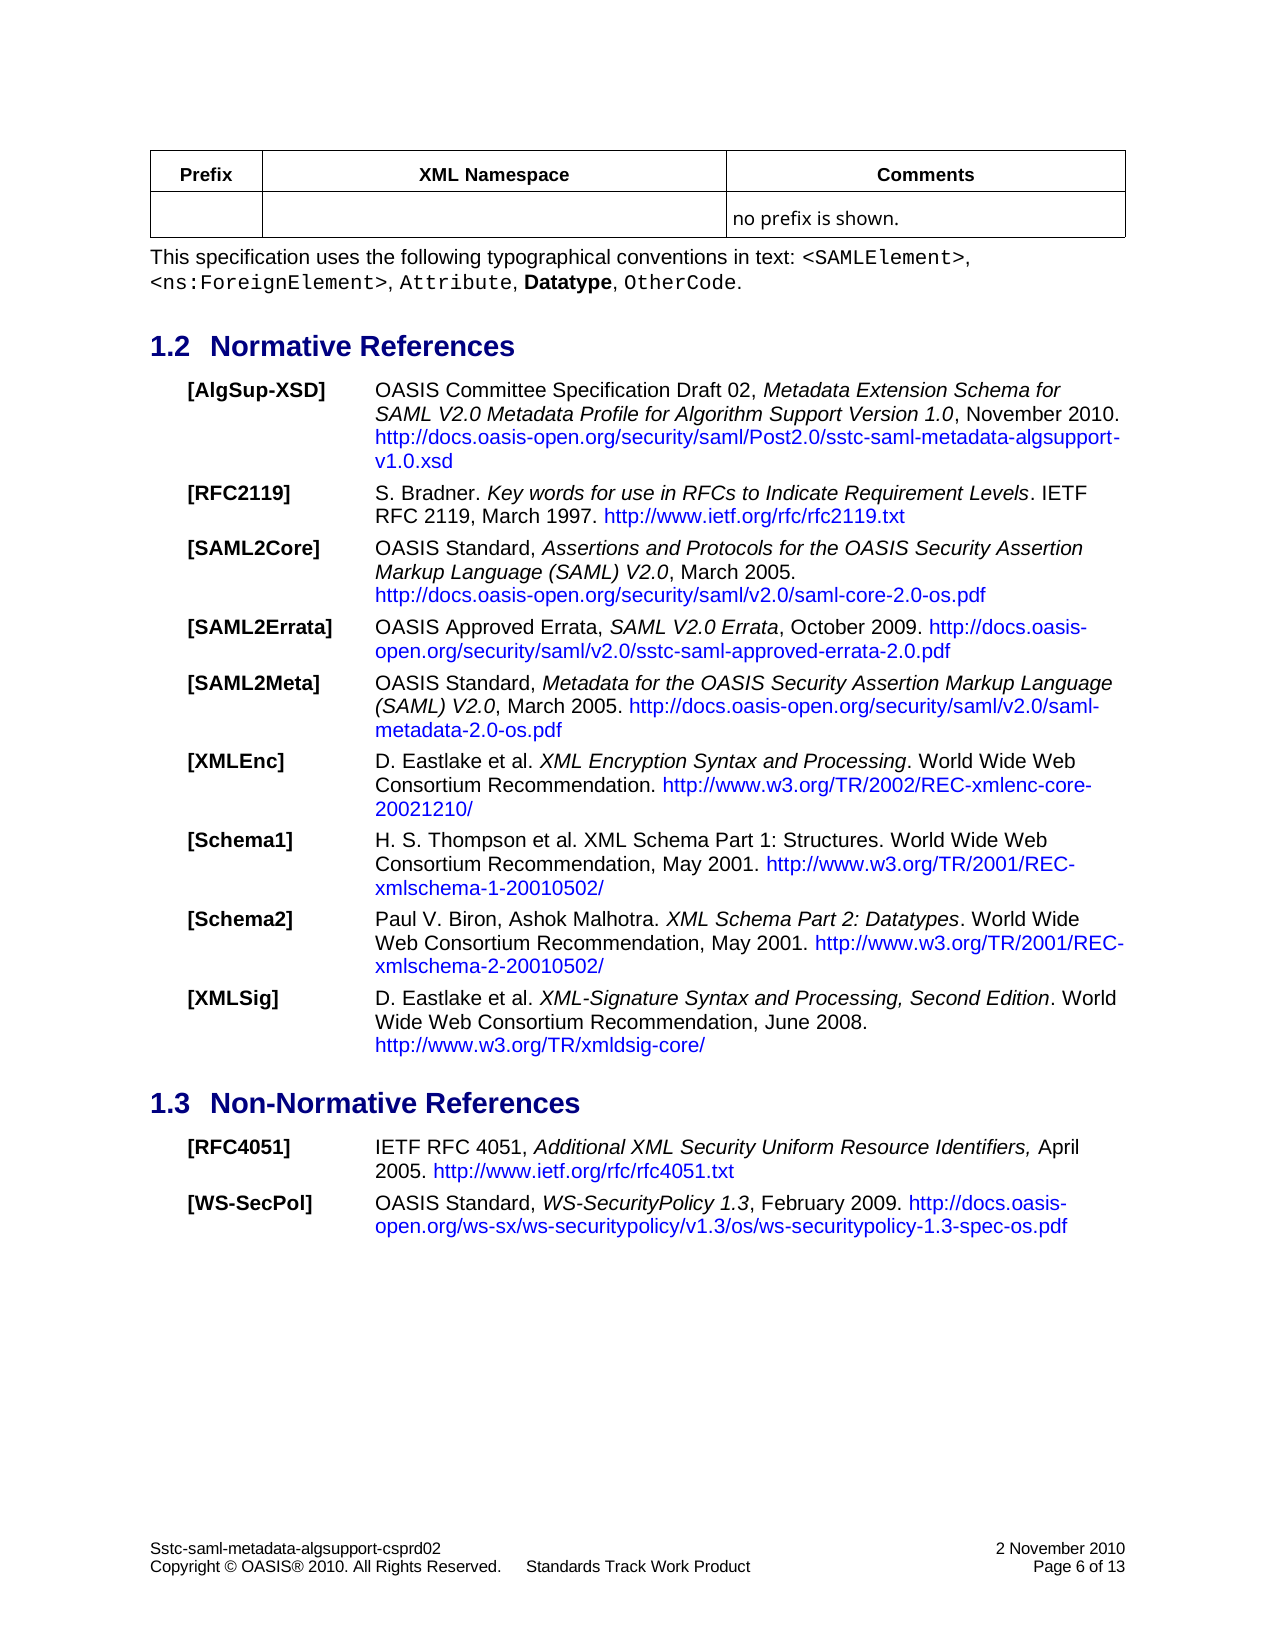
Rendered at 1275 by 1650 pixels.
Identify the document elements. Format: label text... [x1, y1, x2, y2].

text [SAML2Errata] OASIS Approved Errata, SAML V2.0 Errata, October 2009. http://docs.oasis-open.org/security/saml/v2.0/sstc-saml-approved-errata-2.0.pdf [187, 616, 1125, 663]
text This specification uses the following typographical conventions in text: <SAMLElement>, <ns:ForeignElement>, Attribute, Datatype, OtherCode. [150, 245, 1125, 296]
table_cell [151, 192, 262, 237]
table_header Prefix [151, 151, 262, 191]
table_cell [263, 192, 726, 237]
text [XMLSig] D. Eastlake et al. XML-Signature Syntax and Processing, Second Edition. World Wide Web Consortium Recommendation, June 2008. http://www.w3.org/TR/xmldsig-core/ [187, 987, 1125, 1057]
subtitle Non-Normative References [150, 1087, 1125, 1119]
table_header Comments [727, 151, 1125, 191]
text [SAML2Meta] OASIS Standard, Metadata for the OASIS Security Assertion Markup Language (SAML) V2.0, March 2005. http://docs.oasis-open.org/security/saml/v2.0/saml-metadata-2.0-os.pdf [187, 671, 1125, 742]
text [RFC4051] IETF RFC 4051, Additional XML Security Uniform Resource Identifiers, April 2005. http://www.ietf.org/rfc/rfc4051.txt [187, 1136, 1125, 1183]
text [Schema2] Paul V. Biron, Ashok Malhotra. XML Schema Part 2: Datatypes. World Wide Web Consortium Recommendation, May 2001. http://www.w3.org/TR/2001/REC-xmlschema-2-20010502/ [187, 908, 1125, 978]
text [RFC2119] S. Bradner. Key words for use in RFCs to Indicate Requirement Levels. IETF RFC 2119, March 1997. http://www.ietf.org/rfc/rfc2119.txt [187, 481, 1125, 528]
text [SAML2Core] OASIS Standard, Assertions and Protocols for the OASIS Security Assertion Markup Language (SAML) V2.0, March 2005. http://docs.oasis-open.org/security/saml/v2.0/saml-core-2.0-os.pdf [187, 537, 1125, 607]
table_cell no prefix is shown. [727, 192, 1125, 237]
table_header XML Namespace [263, 151, 726, 191]
subtitle Normative References [150, 329, 1125, 362]
text [AlgSup-XSD] OASIS Committee Specification Draft 02, Metadata Extension Schema for SAML V2.0 Metadata Profile for Algorithm Support Version 1.0, November 2010. http://docs.oasis-open.org/security/saml/Post2.0/sstc-saml-metadata-algsupport-v1.0.xsd [187, 379, 1125, 473]
text [Schema1] H. S. Thompson et al. XML Schema Part 1: Structures. World Wide Web Consortium Recommendation, May 2001. http://www.w3.org/TR/2001/REC-xmlschema-1-20010502/ [187, 829, 1125, 899]
text [XMLEnc] D. Eastlake et al. XML Encryption Syntax and Processing. World Wide Web Consortium Recommendation. http://www.w3.org/TR/2002/REC-xmlenc-core-20021210/ [187, 750, 1125, 821]
text [WS-SecPol] OASIS Standard, WS-SecurityPolicy 1.3, February 2009. http://docs.oasis-open.org/ws-sx/ws-securitypolicy/v1.3/os/ws-securitypolicy-1.3-spec-os.pdf [187, 1191, 1125, 1238]
